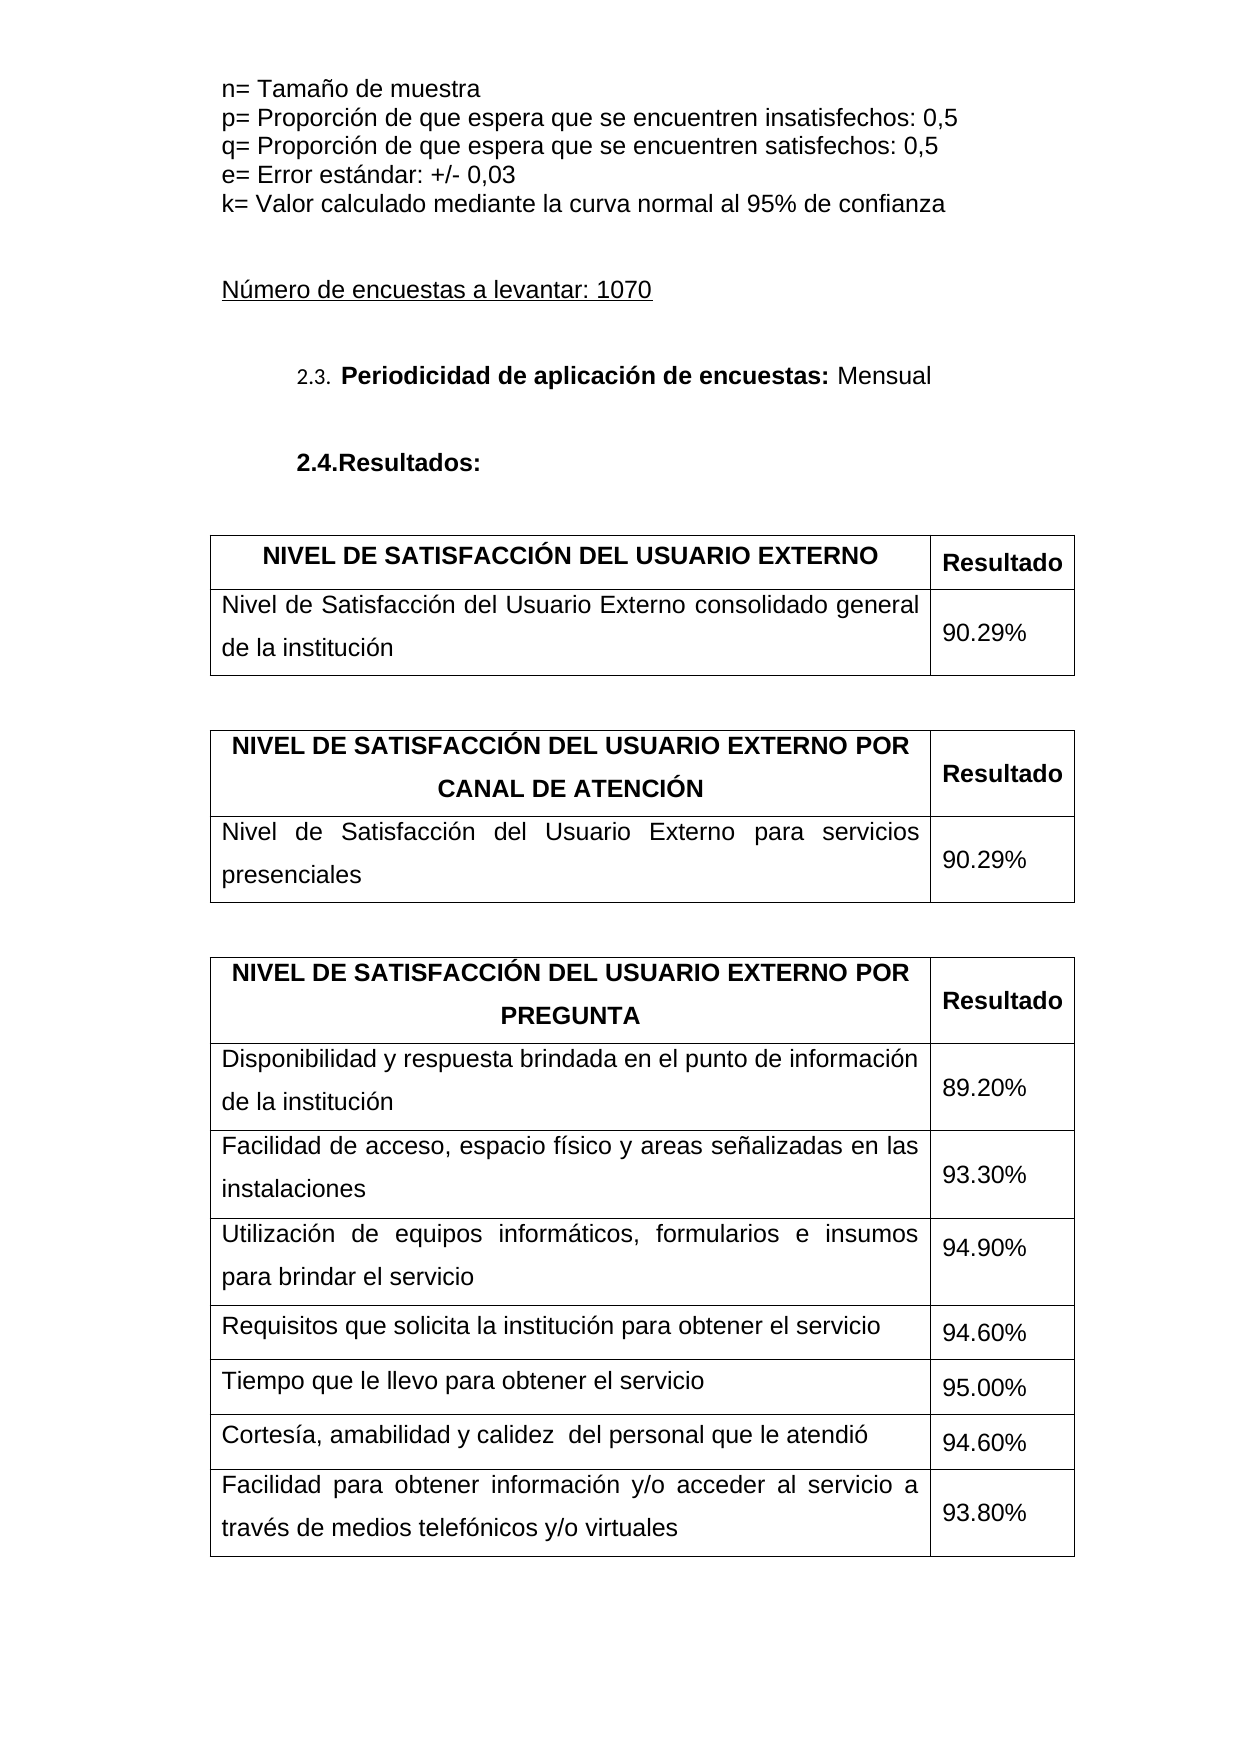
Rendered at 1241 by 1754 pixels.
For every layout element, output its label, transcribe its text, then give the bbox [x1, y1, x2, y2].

table_cell 93.80% [931, 1470, 1074, 1556]
table_cell 94.60% [931, 1415, 1074, 1469]
table_header NIVEL DE SATISFACCIÓN DEL USUARIO EXTERNO [211, 536, 930, 589]
table_header NIVEL DE SATISFACCIÓN DEL USUARIO EXTERNO POR PREGUNTA [211, 958, 930, 1043]
text Número de encuestas a levantar: 1070 [221, 275, 1063, 304]
table_cell Facilidad de acceso, espacio físico y areas señalizadas en las instalaciones [211, 1131, 930, 1217]
text e= Error estándar: +/- 0,03 [221, 160, 1063, 189]
table_cell Tiempo que le llevo para obtener el servicio [211, 1360, 930, 1414]
text n= Tamaño de muestra [221, 74, 1063, 103]
table_cell 94.90% [931, 1219, 1074, 1305]
table_cell 93.30% [931, 1131, 1074, 1217]
table_cell Utilización de equipos informáticos, formularios e insumos para brindar el servicio [211, 1219, 930, 1305]
table_cell Nivel de Satisfacción del Usuario Externo para servicios presenciales [211, 817, 930, 902]
table_cell Nivel de Satisfacción del Usuario Externo consolidado general de la institución [211, 590, 930, 675]
table_header Resultado [931, 536, 1074, 589]
table_cell Requisitos que solicita la institución para obtener el servicio [211, 1306, 930, 1359]
table_header Resultado [931, 731, 1074, 816]
table_cell 89.20% [931, 1044, 1074, 1130]
table_cell Disponibilidad y respuesta brindada en el punto de información de la institución [211, 1044, 930, 1130]
table_cell 95.00% [931, 1360, 1074, 1414]
list Resultados: [296, 448, 1063, 477]
table_cell 94.60% [931, 1306, 1074, 1359]
text k= Valor calculado mediante la curva normal al 95% de confianza [221, 189, 1063, 218]
text q= Proporción de que espera que se encuentren satisfechos: 0,5 [221, 131, 1063, 160]
table_cell 90.29% [931, 817, 1074, 902]
table_cell Cortesía, amabilidad y calidez del personal que le atendió [211, 1415, 930, 1469]
table_cell Facilidad para obtener información y/o acceder al servicio a través de medios telefónicos y/o virtuales [211, 1470, 930, 1556]
text p= Proporción de que espera que se encuentren insatisfechos: 0,5 [221, 103, 1063, 131]
table_cell 90.29% [931, 590, 1074, 675]
table_header Resultado [931, 958, 1074, 1043]
list Periodicidad de aplicación de encuestas: Mensual [296, 361, 1063, 391]
table_header NIVEL DE SATISFACCIÓN DEL USUARIO EXTERNO POR CANAL DE ATENCIÓN [211, 731, 930, 816]
